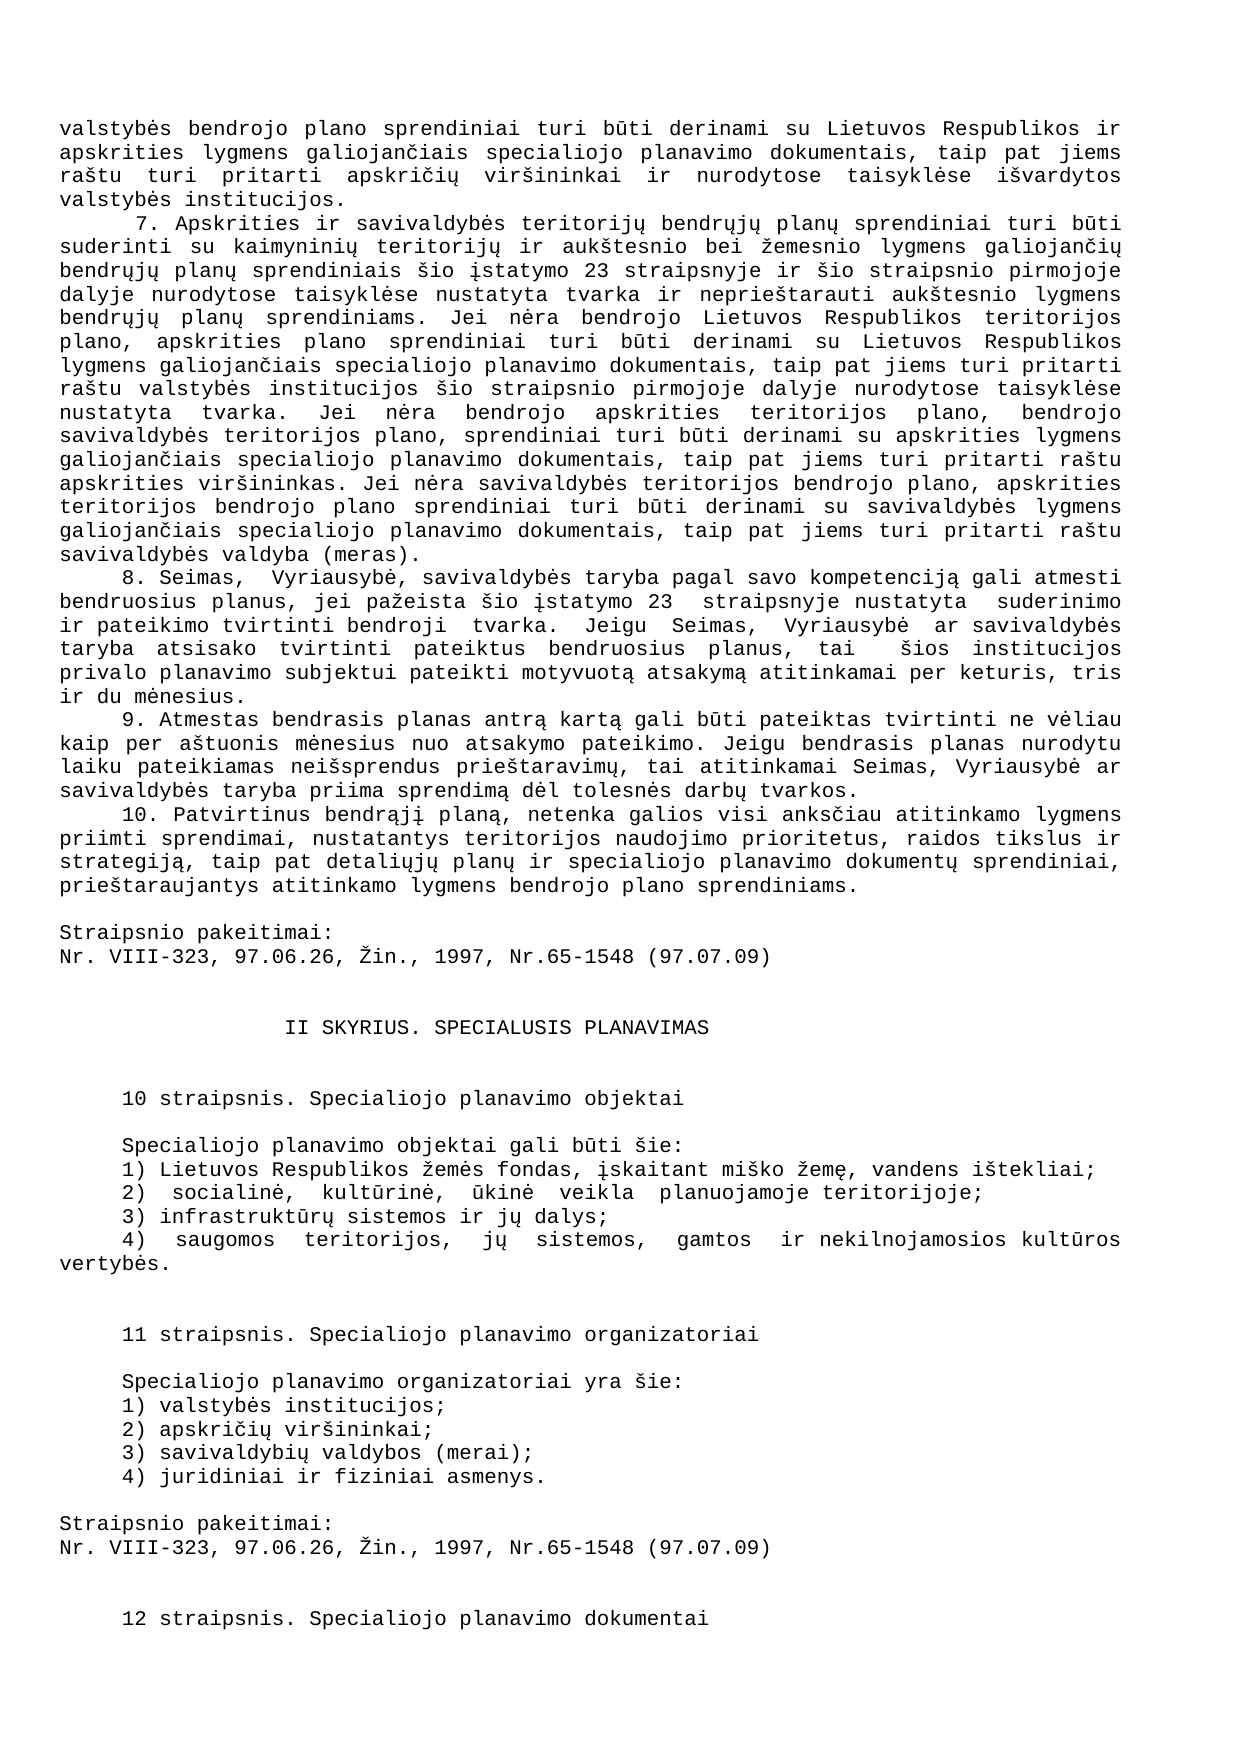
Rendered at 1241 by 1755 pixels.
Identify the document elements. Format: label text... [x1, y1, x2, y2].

text 4) saugomos teritorijos, jų sistemos, gamtos ir nekilnojamosios kultūros vertybės. [59, 1229, 1122, 1277]
text II SKYRIUS. SPECIALUSIS PLANAVIMAS [59, 1017, 1122, 1040]
text 8. Seimas, Vyriausybė, savivaldybės taryba pagal savo kompetenciją gali atmesti bendruosius planus, jei pažeista šio įstatymo 23 straipsnyje nustatyta suderinimo ir pateikimo tvirtinti bendroji tvarka. Jeigu Seimas, Vyriausybė ar savivaldybės taryba atsisako tvirtinti pateiktus bendruosius planus, tai šios institucijos privalo planavimo subjektui pateikti motyvuotą atsakymą atitinkamai per keturis, tris ir du mėnesius. [59, 567, 1122, 709]
text 9. Atmestas bendrasis planas antrą kartą gali būti pateiktas tvirtinti ne vėliau kaip per aštuonis mėnesius nuo atsakymo pateikimo. Jeigu bendrasis planas nurodytu laiku pateikiamas neišsprendus prieštaravimų, tai atitinkamai Seimas, Vyriausybė ar savivaldybės taryba priima sprendimą dėl tolesnės darbų tvarkos. [59, 709, 1122, 804]
text 10. Patvirtinus bendrąjį planą, netenka galios visi anksčiau atitinkamo lygmens priimti sprendimai, nustatantys teritorijos naudojimo prioritetus, raidos tikslus ir strategiją, taip pat detaliųjų planų ir specialiojo planavimo dokumentų sprendiniai, prieštaraujantys atitinkamo lygmens bendrojo plano sprendiniams. [59, 804, 1122, 898]
text 7. Apskrities ir savivaldybės teritorijų bendrųjų planų sprendiniai turi būti suderinti su kaimyninių teritorijų ir aukštesnio bei žemesnio lygmens galiojančių bendrųjų planų sprendiniais šio įstatymo 23 straipsnyje ir šio straipsnio pirmojoje dalyje nurodytose taisyklėse nustatyta tvarka ir neprieštarauti aukštesnio lygmens bendrųjų planų sprendiniams. Jei nėra bendrojo Lietuvos Respublikos teritorijos plano, apskrities plano sprendiniai turi būti derinami su Lietuvos Respublikos lygmens galiojančiais specialiojo planavimo dokumentais, taip pat jiems turi pritarti raštu valstybės institucijos šio straipsnio pirmojoje dalyje nurodytose taisyklėse nustatyta tvarka. Jei nėra bendrojo apskrities teritorijos plano, bendrojo savivaldybės teritorijos plano, sprendiniai turi būti derinami su apskrities lygmens galiojančiais specialiojo planavimo dokumentais, taip pat jiems turi pritarti raštu apskrities viršininkas. Jei nėra savivaldybės teritorijos bendrojo plano, apskrities teritorijos bendrojo plano sprendiniai turi būti derinami su savivaldybės lygmens galiojančiais specialiojo planavimo dokumentais, taip pat jiems turi pritarti raštu savivaldybės valdyba (meras). [59, 213, 1122, 567]
text Nr. VIII-323, 97.06.26, Žin., 1997, Nr.65-1548 (97.07.09) [59, 946, 1122, 969]
text 2) apskričių viršininkai; [59, 1419, 1122, 1442]
text 1) valstybės institucijos; [59, 1395, 1122, 1419]
text 11 straipsnis. Specialiojo planavimo organizatoriai [59, 1324, 1122, 1348]
text 3) savivaldybių valdybos (merai); [59, 1442, 1122, 1466]
text 1) Lietuvos Respublikos žemės fondas, įskaitant miško žemę, vandens ištekliai; [59, 1158, 1122, 1182]
text Straipsnio pakeitimai: [59, 1513, 1122, 1537]
text Specialiojo planavimo organizatoriai yra šie: [59, 1371, 1122, 1395]
text 2) socialinė, kultūrinė, ūkinė veikla planuojamoje teritorijoje; [59, 1182, 1122, 1206]
text 3) infrastruktūrų sistemos ir jų dalys; [59, 1206, 1122, 1229]
text Straipsnio pakeitimai: [59, 922, 1122, 946]
text Specialiojo planavimo objektai gali būti šie: [59, 1135, 1122, 1158]
text 4) juridiniai ir fiziniai asmenys. [59, 1466, 1122, 1489]
text Nr. VIII-323, 97.06.26, Žin., 1997, Nr.65-1548 (97.07.09) [59, 1537, 1122, 1561]
text 10 straipsnis. Specialiojo planavimo objektai [59, 1088, 1122, 1111]
text 12 straipsnis. Specialiojo planavimo dokumentai [59, 1608, 1122, 1631]
text valstybės bendrojo plano sprendiniai turi būti derinami su Lietuvos Respublikos ir apskrities lygmens galiojančiais specialiojo planavimo dokumentais, taip pat jiems raštu turi pritarti apskričių viršininkai ir nurodytose taisyklėse išvardytos valstybės institucijos. [59, 118, 1122, 213]
